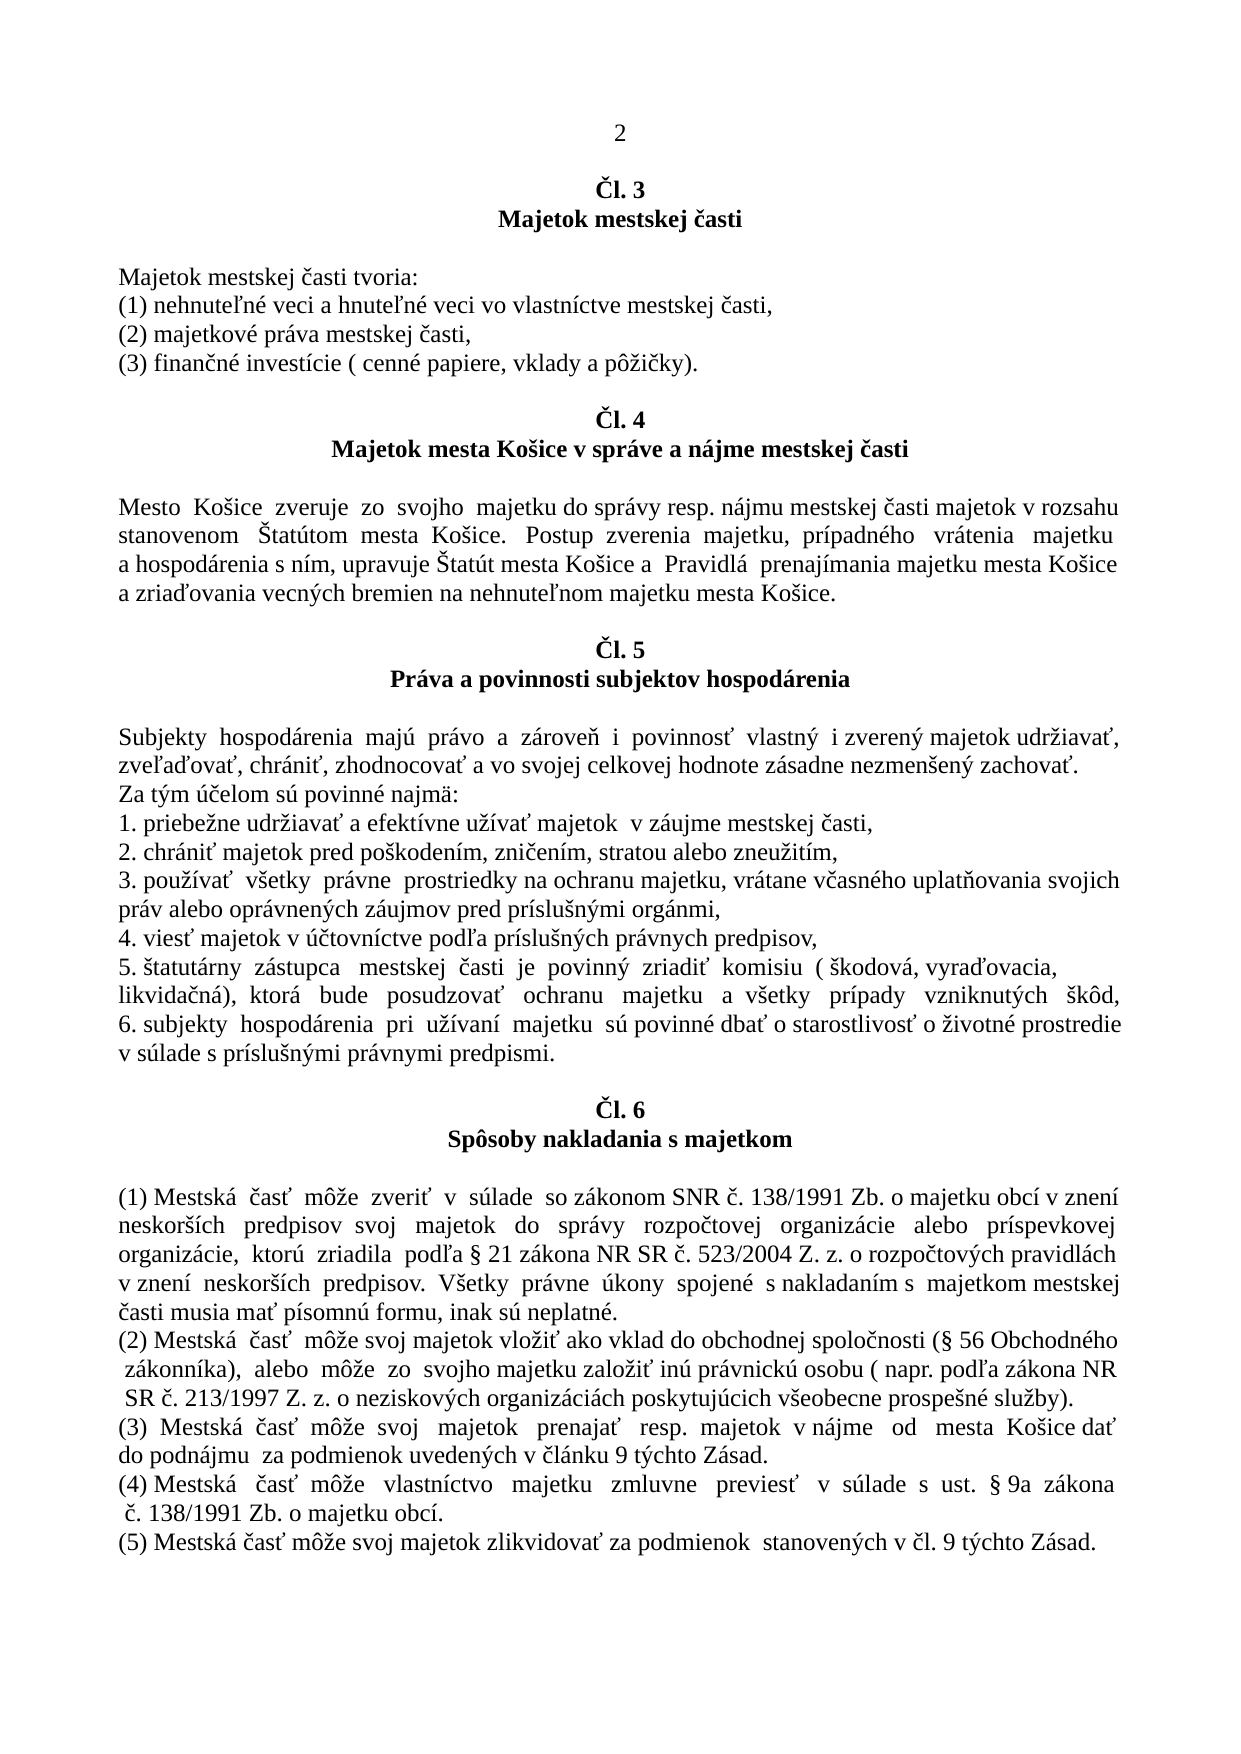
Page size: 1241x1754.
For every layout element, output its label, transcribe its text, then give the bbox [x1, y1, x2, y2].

text 5. štatutárny zástupca mestskej časti je povinný zriadiť komisiu ( škodová, vyraďovacia, likvidačná), ktorá bude posudzovať ochranu majetku a všetky prípady vzniknutých škôd, [118, 952, 1122, 1009]
text 3. používať všetky právne prostriedky na ochranu majetku, vrátane včasného uplatňovania svojich práv alebo oprávnených záujmov pred príslušnými orgánmi, [118, 866, 1122, 923]
text (3) Mestská časť môže svoj majetok prenajať resp. majetok v nájme od mesta Košice dať [118, 1412, 1122, 1441]
text Majetok mesta Košice v správe a nájme mestskej časti [118, 434, 1122, 463]
text časti musia mať písomnú formu, inak sú neplatné. [118, 1297, 1122, 1326]
text Čl. 5 [118, 636, 1122, 664]
text Čl. 4 [118, 406, 1122, 434]
text 2 [118, 118, 1122, 147]
text a hospodárenia s ním, upravuje Štatút mesta Košice a Pravidlá prenajímania majetku mesta Košice a zriaďovania vecných bremien na nehnuteľnom majetku mesta Košice. [118, 549, 1122, 607]
text SR č. 213/1997 Z. z. o neziskových organizáciách poskytujúcich všeobecne prospešné služby). [118, 1383, 1122, 1412]
text 4. viesť majetok v účtovníctve podľa príslušných právnych predpisov, [118, 923, 1122, 952]
text 2. chrániť majetok pred poškodením, zničením, stratou alebo zneužitím, [118, 837, 1122, 866]
text (2) Mestská časť môže svoj majetok vložiť ako vklad do obchodnej spoločnosti (§ 56 Obchodného [118, 1326, 1122, 1354]
text Za tým účelom sú povinné najmä: [118, 779, 1122, 808]
text (3) finančné investície ( cenné papiere, vklady a pôžičky). [118, 348, 1122, 377]
text v súlade s príslušnými právnymi predpismi. [118, 1038, 1122, 1067]
text Čl. 6 [118, 1096, 1122, 1124]
text Spôsoby nakladania s majetkom [118, 1124, 1122, 1153]
text (1) Mestská časť môže zveriť v súlade so zákonom SNR č. 138/1991 Zb. o majetku obcí v znení neskorších predpisov svoj majetok do správy rozpočtovej organizácie alebo príspevkovej organizácie, ktorú zriadila podľa § 21 zákona NR SR č. 523/2004 Z. z. o rozpočtových pravidlách [118, 1182, 1122, 1268]
text do podnájmu za podmienok uvedených v článku 9 týchto Zásad. [118, 1441, 1122, 1469]
text (4) Mestská časť môže vlastníctvo majetku zmluvne previesť v súlade s ust. § 9a zákona [118, 1469, 1122, 1498]
text Subjekty hospodárenia majú právo a zároveň i povinnosť vlastný i zverený majetok udržiavať, zveľaďovať, chrániť, zhodnocovať a vo svojej celkovej hodnote zásadne nezmenšený zachovať. [118, 722, 1122, 779]
text Mesto Košice zveruje zo svojho majetku do správy resp. nájmu mestskej časti majetok v rozsahu stanovenom Štatútom mesta Košice. Postup zverenia majetku, prípadného vrátenia majetku [118, 492, 1122, 549]
text Majetok mestskej časti [118, 204, 1122, 233]
text 6. subjekty hospodárenia pri užívaní majetku sú povinné dbať o starostlivosť o životné prostredie [118, 1009, 1122, 1038]
text Práva a povinnosti subjektov hospodárenia [118, 664, 1122, 693]
text Majetok mestskej časti tvoria: [118, 262, 1122, 291]
text č. 138/1991 Zb. o majetku obcí. [118, 1498, 1122, 1527]
text zákonníka), alebo môže zo svojho majetku založiť inú právnickú osobu ( napr. podľa zákona NR [118, 1354, 1122, 1383]
text v znení neskorších predpisov. Všetky právne úkony spojené s nakladaním s majetkom mestskej [118, 1268, 1122, 1297]
text (1) nehnuteľné veci a hnuteľné veci vo vlastníctve mestskej časti, [118, 291, 1122, 319]
text Čl. 3 [118, 176, 1122, 204]
text (5) Mestská časť môže svoj majetok zlikvidovať za podmienok stanovených v čl. 9 týchto Zásad. [118, 1527, 1122, 1556]
text (2) majetkové práva mestskej časti, [118, 319, 1122, 348]
text 1. priebežne udržiavať a efektívne užívať majetok v záujme mestskej časti, [118, 808, 1122, 837]
